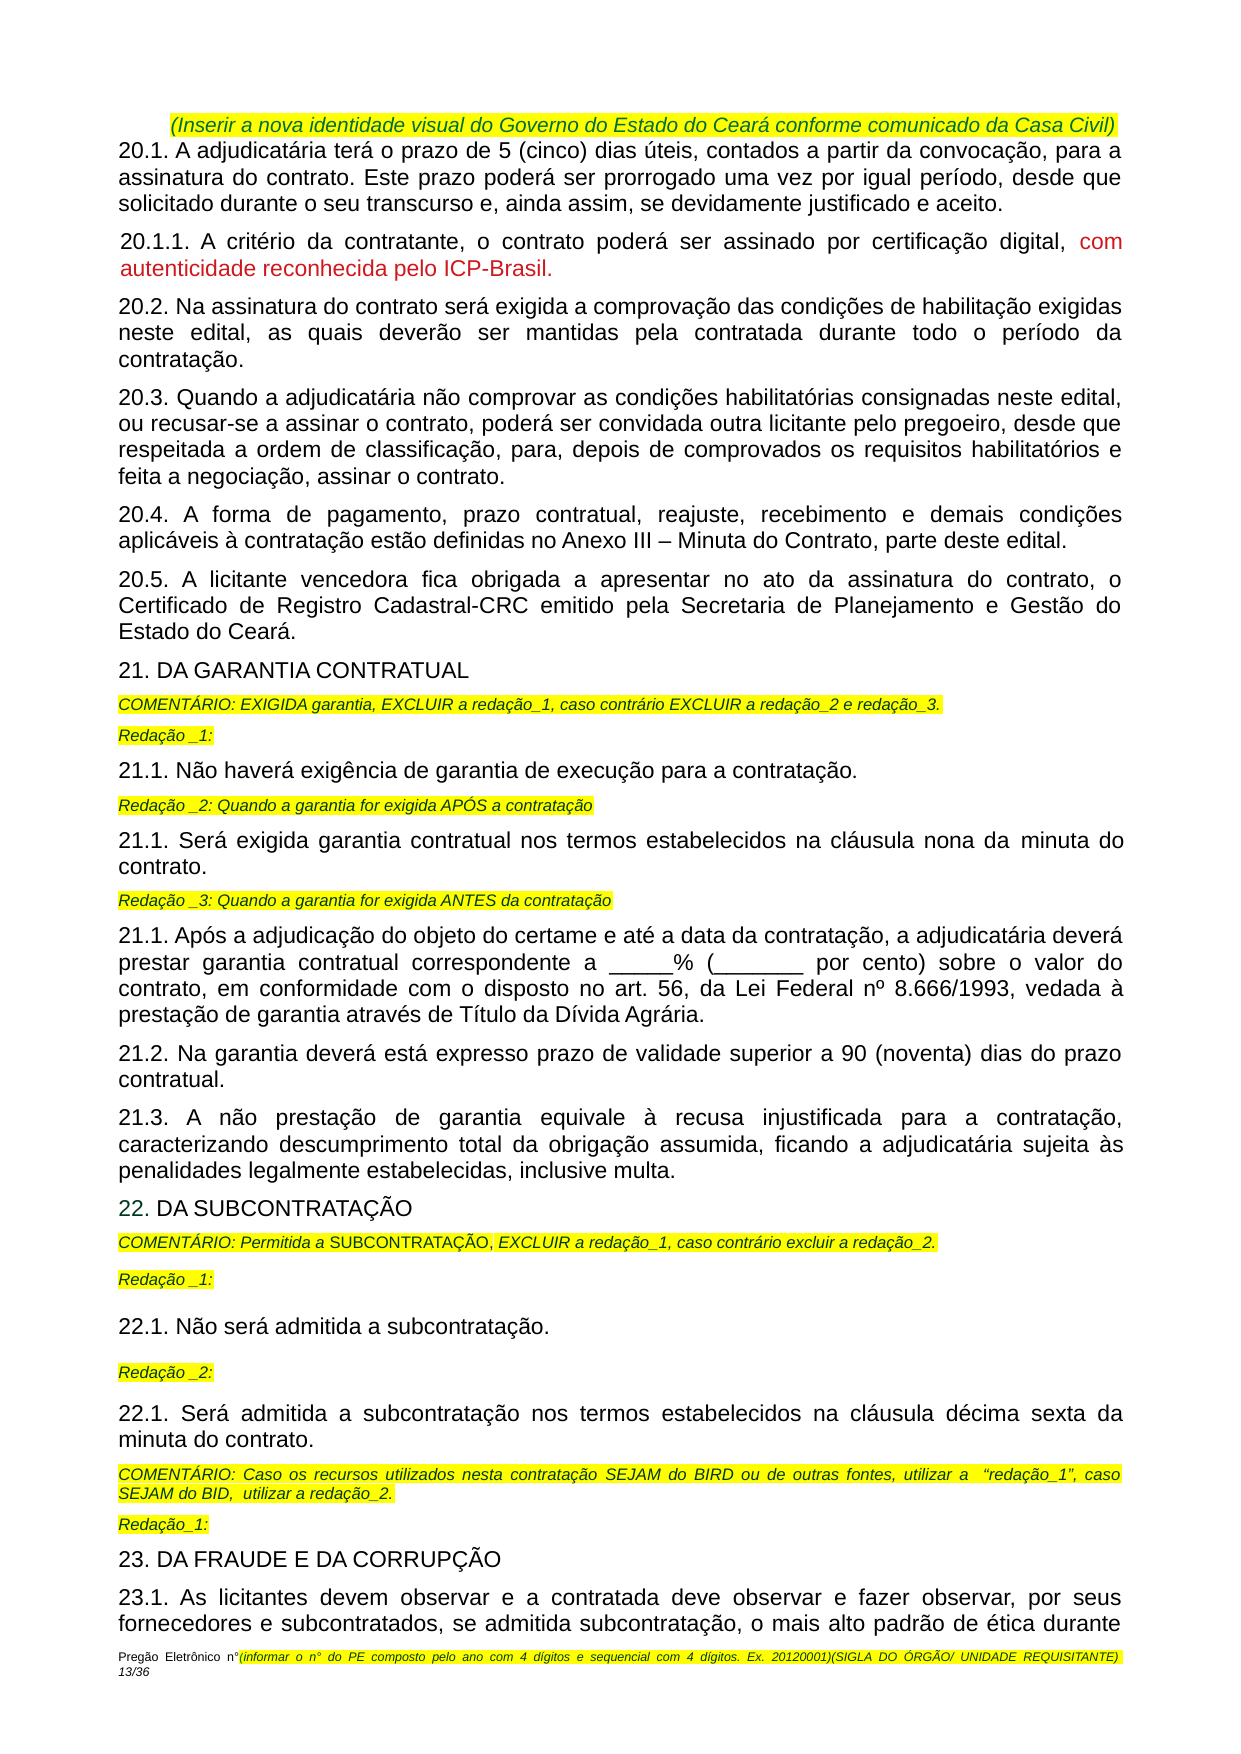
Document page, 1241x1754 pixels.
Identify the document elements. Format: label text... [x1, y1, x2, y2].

text COMENTÁRIO: Permitida a SUBCONTRATAÇÃO, EXCLUIR a redação_1, caso contrário excluir a redação_2. [118, 1233, 1124, 1252]
text 22. DA SUBCONTRATAÇÃO [118, 1195, 1123, 1221]
text 21.2. Na garantia deverá está expresso prazo de validade superior a 90 (noventa) dias do prazo contratual. [118, 1039, 1123, 1092]
text 20.3. Quando a adjudicatária não comprovar as condições habilitatórias consignadas neste edital, ou recusar-se a assinar o contrato, poderá ser convidada outra licitante pelo pregoeiro, desde que respeitada a ordem de classificação, para, depois de comprovados os requisitos habilitatórios e feita a negociação, assinar o contrato. [118, 384, 1123, 489]
text 20.1. A adjudicatária terá o prazo de 5 (cinco) dias úteis, contados a partir da convocação, para a assinatura do contrato. Este prazo poderá ser prorrogado uma vez por igual período, desde que solicitado durante o seu transcurso e, ainda assim, se devidamente justificado e aceito. [118, 137, 1123, 216]
text 20.5. A licitante vencedora fica obrigada a apresentar no ato da assinatura do contrato, o Certificado de Registro Cadastral-CRC emitido pela Secretaria de Planejamento e Gestão do Estado do Ceará. [118, 566, 1123, 645]
text 21.3. A não prestação de garantia equivale à recusa injustificada para a contratação, caracterizando descumprimento total da obrigação assumida, ficando a adjudicatária sujeita às penalidades legalmente estabelecidas, inclusive multa. [118, 1104, 1124, 1183]
text 21.1. Após a adjudicação do objeto do certame e até a data da contratação, a adjudicatária deverá prestar garantia contratual correspondente a _____% (_______ por cento) sobre o valor do contrato, em conformidade com o disposto no art. 56, da Lei Federal nº 8.666/1993, vedada à prestação de garantia através de Título da Dívida Agrária. [118, 922, 1124, 1028]
text 22.1. Não será admitida a subcontratação. [118, 1313, 1124, 1339]
text 23. DA FRAUDE E DA CORRUPÇÃO [118, 1546, 1123, 1572]
text Redação_1: [118, 1514, 1124, 1534]
text Redação _2: [118, 1363, 1124, 1382]
text Redação _1: [118, 726, 1124, 745]
text 21.1. Será exigida garantia contratual nos termos estabelecidos na cláusula nona da minuta do contrato. [118, 827, 1124, 879]
text 21. DA GARANTIA CONTRATUAL [118, 657, 1123, 683]
text Redação _2: Quando a garantia for exigida APÓS a contratação [118, 796, 1124, 815]
text Redação _1: [118, 1270, 1124, 1289]
text Redação _3: Quando a garantia for exigida ANTES da contratação [118, 891, 1124, 910]
text COMENTÁRIO: EXIGIDA garantia, EXCLUIR a redação_1, caso contrário EXCLUIR a redação_2 e redação_3. [118, 695, 1124, 714]
text COMENTÁRIO: Caso os recursos utilizados nesta contratação SEJAM do BIRD ou de outras fontes, utilizar a “redação_1”, caso SEJAM do BID, utilizar a redação_2. [118, 1464, 1123, 1503]
text 20.4. A forma de pagamento, prazo contratual, reajuste, recebimento e demais condições aplicáveis à contratação estão definidas no Anexo III – Minuta do Contrato, parte deste edital. [118, 501, 1123, 554]
text 21.1. Não haverá exigência de garantia de execução para a contratação. [118, 757, 1124, 784]
text 23.1. As licitantes devem observar e a contratada deve observar e fazer observar, por seus fornecedores e subcontratados, se admitida subcontratação, o mais alto padrão de ética durante [118, 1584, 1123, 1636]
text 20.1.1. A critério da contratante, o contrato poderá ser assinado por certificação digital, com autenticidade reconhecida pelo ICP-Brasil. [120, 228, 1123, 281]
text 20.2. Na assinatura do contrato será exigida a comprovação das condições de habilitação exigidas neste edital, as quais deverão ser mantidas pela contratada durante todo o período da contratação. [118, 293, 1123, 372]
text 22.1. Será admitida a subcontratação nos termos estabelecidos na cláusula décima sexta da minuta do contrato. [118, 1400, 1124, 1452]
